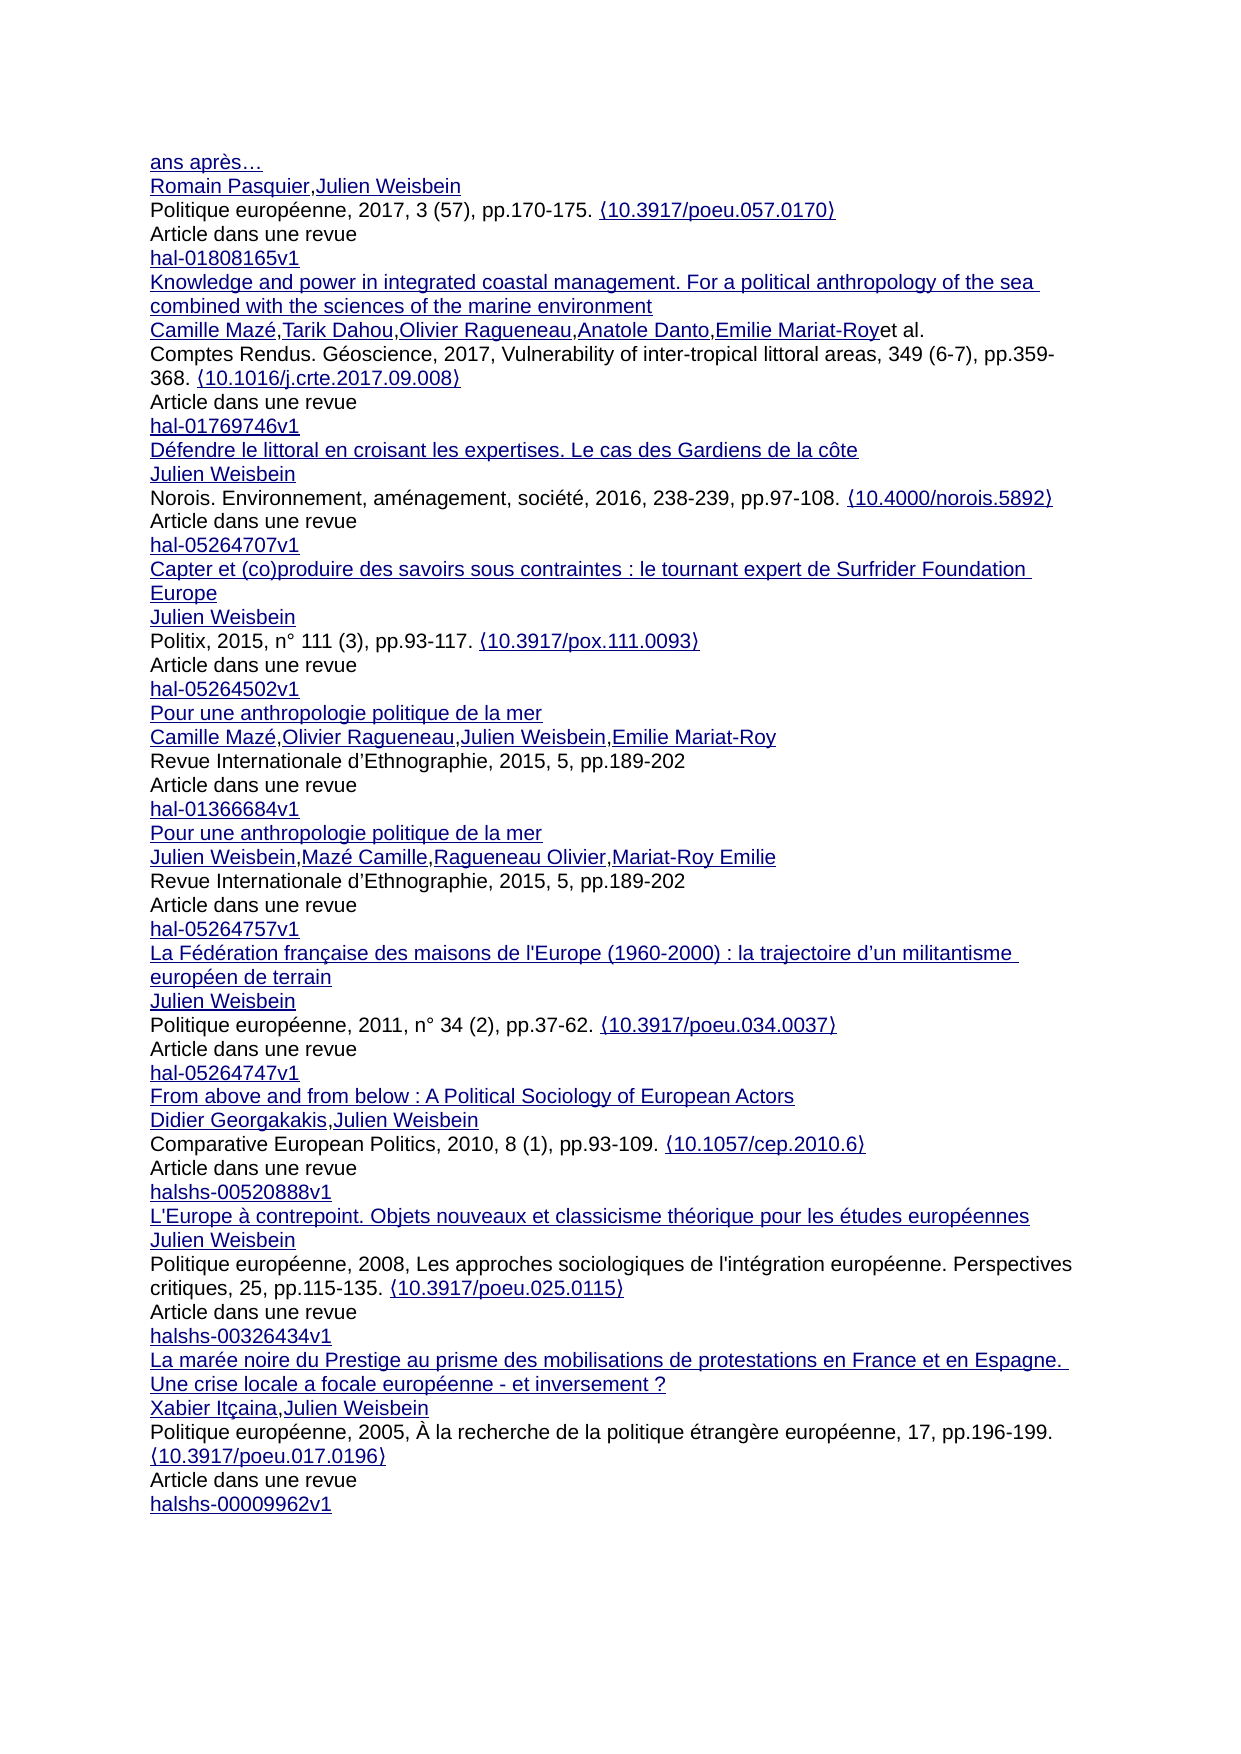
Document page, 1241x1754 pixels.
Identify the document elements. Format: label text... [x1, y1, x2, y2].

table_cell Le microscope a-t-il rouillé ? L’analyse des effets infranationaux de l’intégration européenne, quinze ans après… Romain Pasquier,Julien Weisbein Politique européenne, 2017, 3 (57), pp.170-175. ⟨10.3917/poeu.057.0170⟩ Article dans une revue hal-01808165v1 [150, 150, 1090, 270]
table_cell La Fédération française des maisons de l'Europe (1960-2000) : la trajectoire d’un militantisme européen de terrain Julien Weisbein Politique européenne, 2011, n° 34 (2), pp.37-62. ⟨10.3917/poeu.034.0037⟩ Article dans une revue hal-05264747v1 [150, 941, 1090, 1084]
table_cell La marée noire du Prestige au prisme des mobilisations de protestations en France et en Espagne. Une crise locale a focale européenne - et inversement ? Xabier Itçaina,Julien Weisbein Politique européenne, 2005, À la recherche de la politique étrangère européenne, 17, pp.196-199. ⟨10.3917/poeu.017.0196⟩ Article dans une revue halshs-00009962v1 [150, 1348, 1090, 1516]
table_cell Défendre le littoral en croisant les expertises. Le cas des Gardiens de la côte Julien Weisbein Norois. Environnement, aménagement, société, 2016, 238-239, pp.97-108. ⟨10.4000/norois.5892⟩ Article dans une revue hal-05264707v1 [150, 438, 1090, 557]
table_cell Pour une anthropologie politique de la mer Camille Mazé,Olivier Ragueneau,Julien Weisbein,Emilie Mariat-Roy Revue Internationale d’Ethnographie, 2015, 5, pp.189-202 Article dans une revue hal-01366684v1 [150, 701, 1090, 821]
table_cell Pour une anthropologie politique de la mer Julien Weisbein,Mazé Camille,Ragueneau Olivier,Mariat-Roy Emilie Revue Internationale d’Ethnographie, 2015, 5, pp.189-202 Article dans une revue hal-05264757v1 [150, 821, 1090, 941]
table_cell Capter et (co)produire des savoirs sous contraintes : le tournant expert de Surfrider Foundation Europe Julien Weisbein Politix, 2015, n° 111 (3), pp.93-117. ⟨10.3917/pox.111.0093⟩ Article dans une revue hal-05264502v1 [150, 557, 1090, 701]
table_cell L'Europe à contrepoint. Objets nouveaux et classicisme théorique pour les études européennes Julien Weisbein Politique européenne, 2008, Les approches sociologiques de l'intégration européenne. Perspectives critiques, 25, pp.115-135. ⟨10.3917/poeu.025.0115⟩ Article dans une revue halshs-00326434v1 [150, 1204, 1090, 1348]
table_cell From above and from below : A Political Sociology of European Actors Didier Georgakakis,Julien Weisbein Comparative European Politics, 2010, 8 (1), pp.93-109. ⟨10.1057/cep.2010.6⟩ Article dans une revue halshs-00520888v1 [150, 1084, 1090, 1204]
table_cell Knowledge and power in integrated coastal management. For a political anthropology of the sea combined with the sciences of the marine environment Camille Mazé,Tarik Dahou,Olivier Ragueneau,Anatole Danto,Emilie Mariat-Royet al. Comptes Rendus. Géoscience, 2017, Vulnerability of inter-tropical littoral areas, 349 (6-7), pp.359-368. ⟨10.1016/j.crte.2017.09.008⟩ Article dans une revue hal-01769746v1 [150, 270, 1090, 437]
